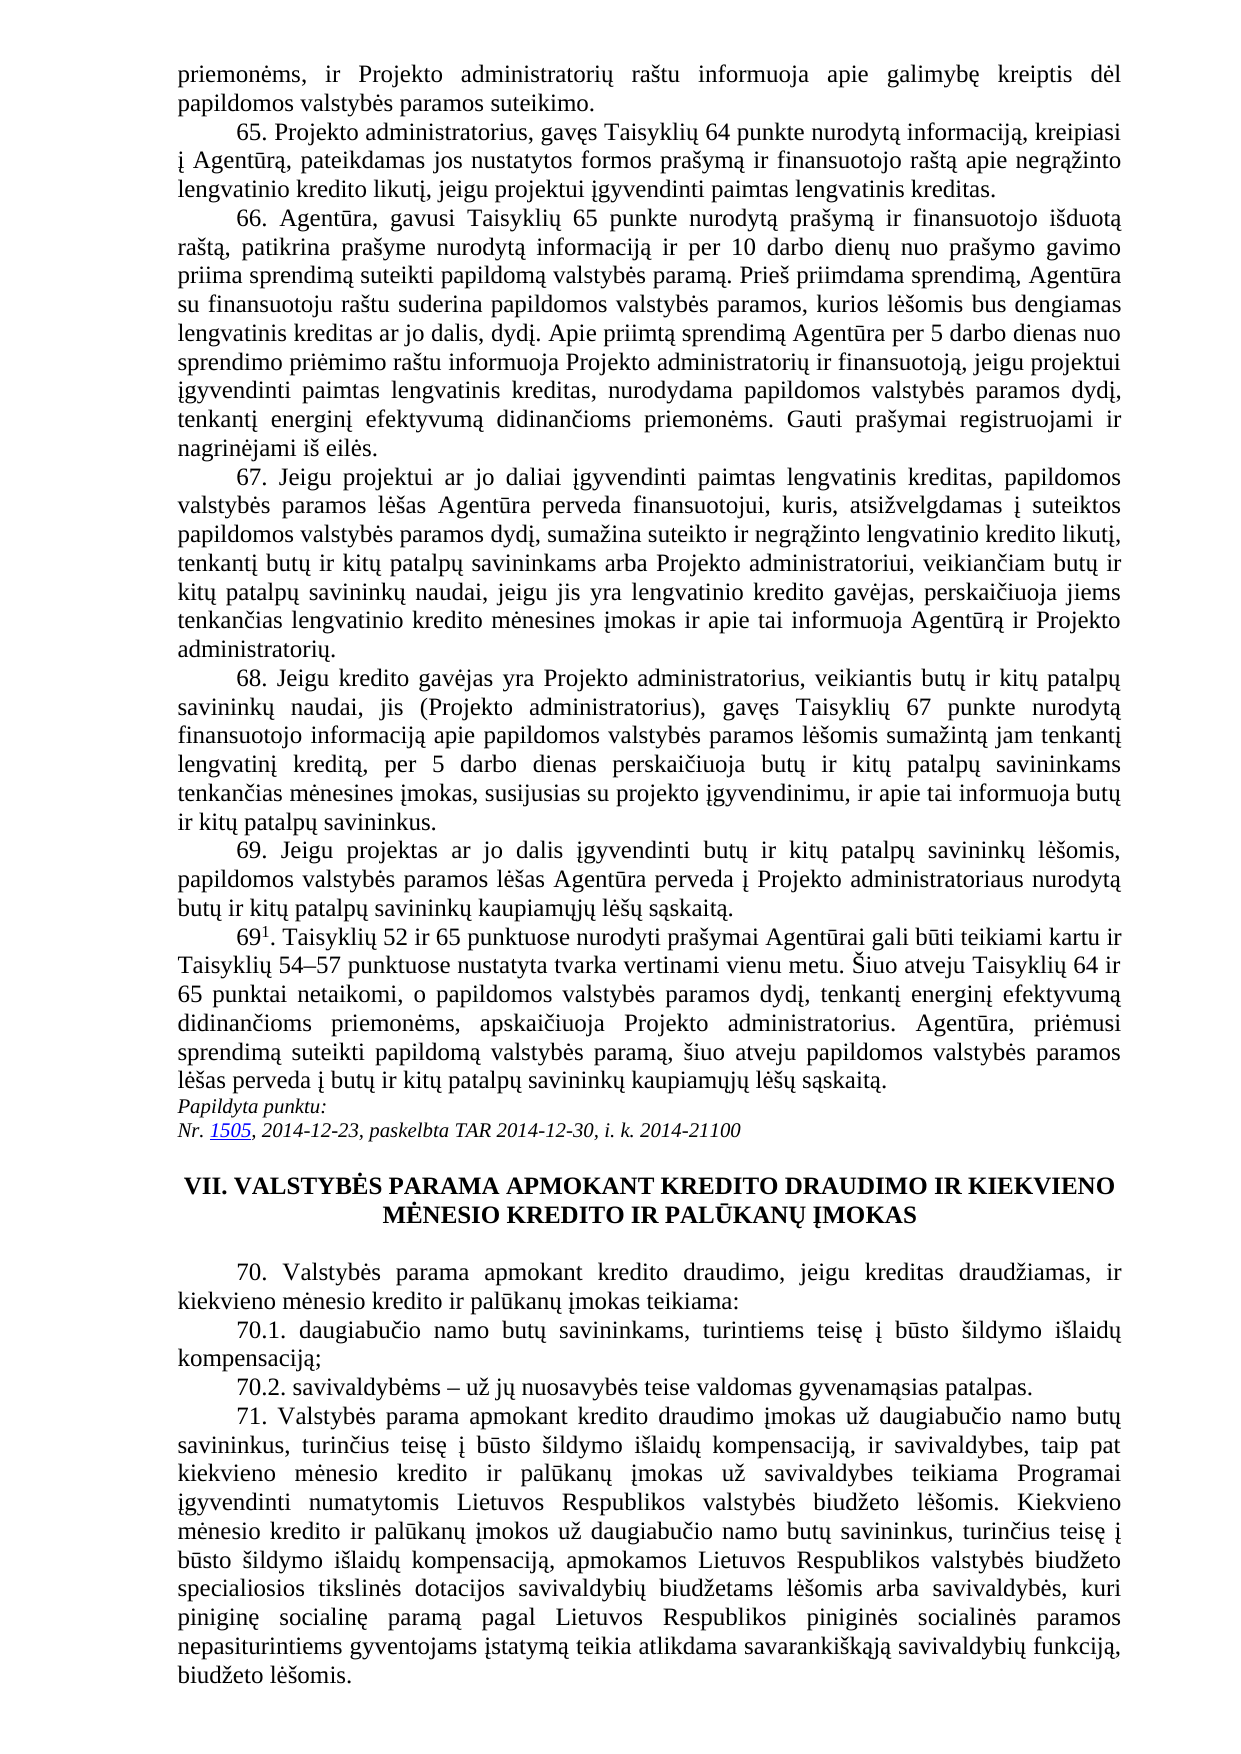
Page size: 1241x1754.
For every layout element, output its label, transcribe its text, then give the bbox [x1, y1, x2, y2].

text 70.1. daugiabučio namo butų savininkams, turintiems teisę į būsto šildymo išlaidų kompensaciją; [177, 1315, 1122, 1372]
text 71. Valstybės parama apmokant kredito draudimo įmokas už daugiabučio namo butų savininkus, turinčius teisę į būsto šildymo išlaidų kompensaciją, ir savivaldybes, taip pat kiekvieno mėnesio kredito ir palūkanų įmokas už savivaldybes teikiama Programai įgyvendinti numatytomis Lietuvos Respublikos valstybės biudžeto lėšomis. Kiekvieno mėnesio kredito ir palūkanų įmokos už daugiabučio namo butų savininkus, turinčius teisę į būsto šildymo išlaidų kompensaciją, apmokamos Lietuvos Respublikos valstybės biudžeto specialiosios tikslinės dotacijos savivaldybių biudžetams lėšomis arba savivaldybės, kuri piniginę socialinę paramą pagal Lietuvos Respublikos piniginės socialinės paramos nepasiturintiems gyventojams įstatymą teikia atlikdama savarankiškąją savivaldybių funkciją, biudžeto lėšomis. [177, 1401, 1122, 1688]
text priemonėms, ir Projekto administratorių raštu informuoja apie galimybę kreiptis dėl papildomos valstybės paramos suteikimo. [177, 59, 1122, 117]
text 691. Taisyklių 52 ir 65 punktuose nurodyti prašymai Agentūrai gali būti teikiami kartu ir Taisyklių 54–57 punktuose nustatyta tvarka vertinami vienu metu. Šiuo atveju Taisyklių 64 ir 65 punktai netaikomi, o papildomos valstybės paramos dydį, tenkantį energinį efektyvumą didinančioms priemonėms, apskaičiuoja Projekto administratorius. Agentūra, priėmusi sprendimą suteikti papildomą valstybės paramą, šiuo atveju papildomos valstybės paramos lėšas perveda į butų ir kitų patalpų savininkų kaupiamųjų lėšų sąskaitą. [177, 922, 1122, 1094]
text 67. Jeigu projektui ar jo daliai įgyvendinti paimtas lengvatinis kreditas, papildomos valstybės paramos lėšas Agentūra perveda finansuotojui, kuris, atsižvelgdamas į suteiktos papildomos valstybės paramos dydį, sumažina suteikto ir negrąžinto lengvatinio kredito likutį, tenkantį butų ir kitų patalpų savininkams arba Projekto administratoriui, veikiančiam butų ir kitų patalpų savininkų naudai, jeigu jis yra lengvatinio kredito gavėjas, perskaičiuoja jiems tenkančias lengvatinio kredito mėnesines įmokas ir apie tai informuoja Agentūrą ir Projekto administratorių. [177, 462, 1122, 663]
text 68. Jeigu kredito gavėjas yra Projekto administratorius, veikiantis butų ir kitų patalpų savininkų naudai, jis (Projekto administratorius), gavęs Taisyklių 67 punkte nurodytą finansuotojo informaciją apie papildomos valstybės paramos lėšomis sumažintą jam tenkantį lengvatinį kreditą, per 5 darbo dienas perskaičiuoja butų ir kitų patalpų savininkams tenkančias mėnesines įmokas, susijusias su projekto įgyvendinimu, ir apie tai informuoja butų ir kitų patalpų savininkus. [177, 663, 1122, 835]
text Papildyta punktu: [177, 1094, 1122, 1118]
text 70.2. savivaldybėms – už jų nuosavybės teise valdomas gyvenamąsias patalpas. [177, 1372, 1122, 1401]
text VII. VALSTYBĖS PARAMA APMOKANT KREDITO DRAUDIMO IR KIEKVIENO MĖNESIO KREDITO IR PALŪKANŲ ĮMOKAS [177, 1171, 1122, 1228]
text 66. Agentūra, gavusi Taisyklių 65 punkte nurodytą prašymą ir finansuotojo išduotą raštą, patikrina prašyme nurodytą informaciją ir per 10 darbo dienų nuo prašymo gavimo priima sprendimą suteikti papildomą valstybės paramą. Prieš priimdama sprendimą, Agentūra su finansuotoju raštu suderina papildomos valstybės paramos, kurios lėšomis bus dengiamas lengvatinis kreditas ar jo dalis, dydį. Apie priimtą sprendimą Agentūra per 5 darbo dienas nuo sprendimo priėmimo raštu informuoja Projekto administratorių ir finansuotoją, jeigu projektui įgyvendinti paimtas lengvatinis kreditas, nurodydama papildomos valstybės paramos dydį, tenkantį energinį efektyvumą didinančioms priemonėms. Gauti prašymai registruojami ir nagrinėjami iš eilės. [177, 203, 1122, 462]
text 70. Valstybės parama apmokant kredito draudimo, jeigu kreditas draudžiamas, ir kiekvieno mėnesio kredito ir palūkanų įmokas teikiama: [177, 1257, 1122, 1315]
text 69. Jeigu projektas ar jo dalis įgyvendinti butų ir kitų patalpų savininkų lėšomis, papildomos valstybės paramos lėšas Agentūra perveda į Projekto administratoriaus nurodytą butų ir kitų patalpų savininkų kaupiamųjų lėšų sąskaitą. [177, 835, 1122, 922]
text Nr. 1505, 2014-12-23, paskelbta TAR 2014-12-30, i. k. 2014-21100 [177, 1118, 1122, 1142]
text 65. Projekto administratorius, gavęs Taisyklių 64 punkte nurodytą informaciją, kreipiasi į Agentūrą, pateikdamas jos nustatytos formos prašymą ir finansuotojo raštą apie negrąžinto lengvatinio kredito likutį, jeigu projektui įgyvendinti paimtas lengvatinis kreditas. [177, 117, 1122, 203]
